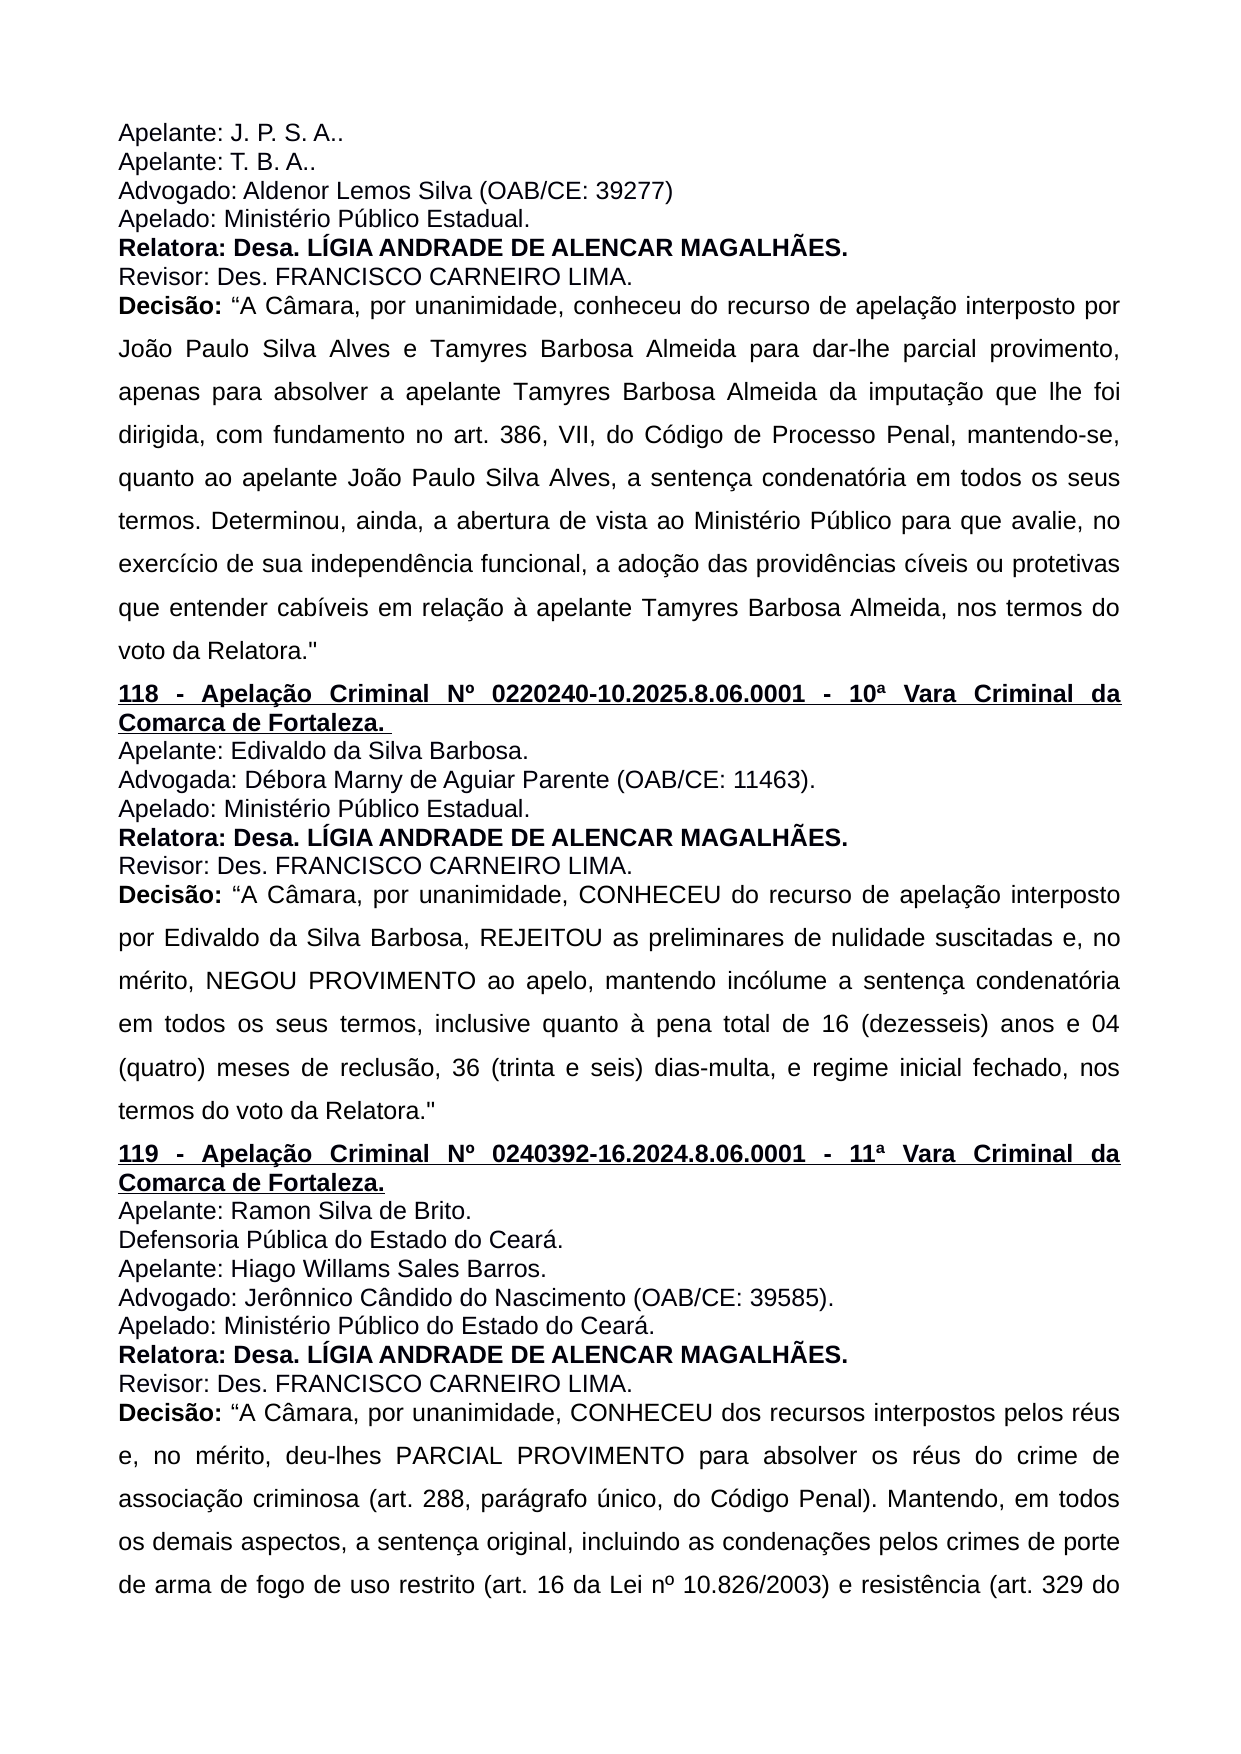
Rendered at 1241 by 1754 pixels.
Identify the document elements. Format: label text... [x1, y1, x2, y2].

text Apelado: Ministério Público Estadual. [118, 794, 1122, 822]
text Apelado: Ministério Público Estadual. [118, 204, 1122, 233]
text Revisor: Des. FRANCISCO CARNEIRO LIMA. [118, 1369, 1122, 1397]
text Revisor: Des. FRANCISCO CARNEIRO LIMA. [118, 851, 1122, 880]
text Apelante: Edivaldo da Silva Barbosa. [118, 736, 1122, 765]
text Decisão: “A Câmara, por unanimidade, conheceu do recurso de apelação interposto por João Paulo Silva Alves e Tamyres Barbosa Almeida para dar-lhe parcial provimento, apenas para absolver a apelante Tamyres Barbosa Almeida da imputação que lhe foi dirigida, com fundamento no art. 386, VII, do Código de Processo Penal, mantendo-se, quanto ao apelante João Paulo Silva Alves, a sentença condenatória em todos os seus termos. Determinou, ainda, a abertura de vista ao Ministério Público para que avalie, no exercício de sua independência funcional, a adoção das providências cíveis ou protetivas que entender cabíveis em relação à apelante Tamyres Barbosa Almeida, nos termos do voto da Relatora." [118, 291, 1122, 664]
text Decisão: “A Câmara, por unanimidade, CONHECEU do recurso de apelação interposto por Edivaldo da Silva Barbosa, REJEITOU as preliminares de nulidade suscitadas e, no mérito, NEGOU PROVIMENTO ao apelo, mantendo incólume a sentença condenatória em todos os seus termos, inclusive quanto à pena total de 16 (dezesseis) anos e 04 (quatro) meses de reclusão, 36 (trinta e seis) dias-multa, e regime inicial fechado, nos termos do voto da Relatora." [118, 880, 1122, 1124]
text Revisor: Des. FRANCISCO CARNEIRO LIMA. [118, 262, 1122, 291]
text Apelante: Hiago Willams Sales Barros. [118, 1254, 1122, 1282]
text Comarca de Fortaleza. [118, 705, 1122, 736]
text Advogada: Débora Marny de Aguiar Parente (OAB/CE: 11463). [118, 765, 1122, 794]
text Relatora: Desa. LÍGIA ANDRADE DE ALENCAR MAGALHÃES. [118, 233, 1122, 262]
text Relatora: Desa. LÍGIA ANDRADE DE ALENCAR MAGALHÃES. [118, 1340, 1122, 1369]
text Defensoria Pública do Estado do Ceará. [118, 1225, 1122, 1254]
text Decisão: “A Câmara, por unanimidade, CONHECEU dos recursos interpostos pelos réus e, no mérito, deu-lhes PARCIAL PROVIMENTO para absolver os réus do crime de associação criminosa (art. 288, parágrafo único, do Código Penal). Mantendo, em todos os demais aspectos, a sentença original, incluindo as condenações pelos crimes de porte de arma de fogo de uso restrito (art. 16 da Lei nº 10.826/2003) e resistência (art. 329 do [118, 1397, 1122, 1599]
text Apelado: Ministério Público do Estado do Ceará. [118, 1311, 1122, 1340]
text Apelante: J. P. S. A.. [118, 118, 1122, 147]
text Relatora: Desa. LÍGIA ANDRADE DE ALENCAR MAGALHÃES. [118, 822, 1122, 851]
text Advogado: Jerônnico Cândido do Nascimento (OAB/CE: 39585). [118, 1282, 1122, 1311]
text 119 - Apelação Criminal Nº 0240392-16.2024.8.06.0001 - 11ª Vara Criminal da Comarca de Fortaleza. [118, 1139, 1122, 1196]
text Apelante: Ramon Silva de Brito. [118, 1196, 1122, 1225]
text 118 - Apelação Criminal Nº 0220240-10.2025.8.06.0001 - 10ª Vara Criminal da [118, 679, 1122, 704]
text Advogado: Aldenor Lemos Silva (OAB/CE: 39277) [118, 176, 1122, 204]
text Apelante: T. B. A.. [118, 147, 1122, 176]
